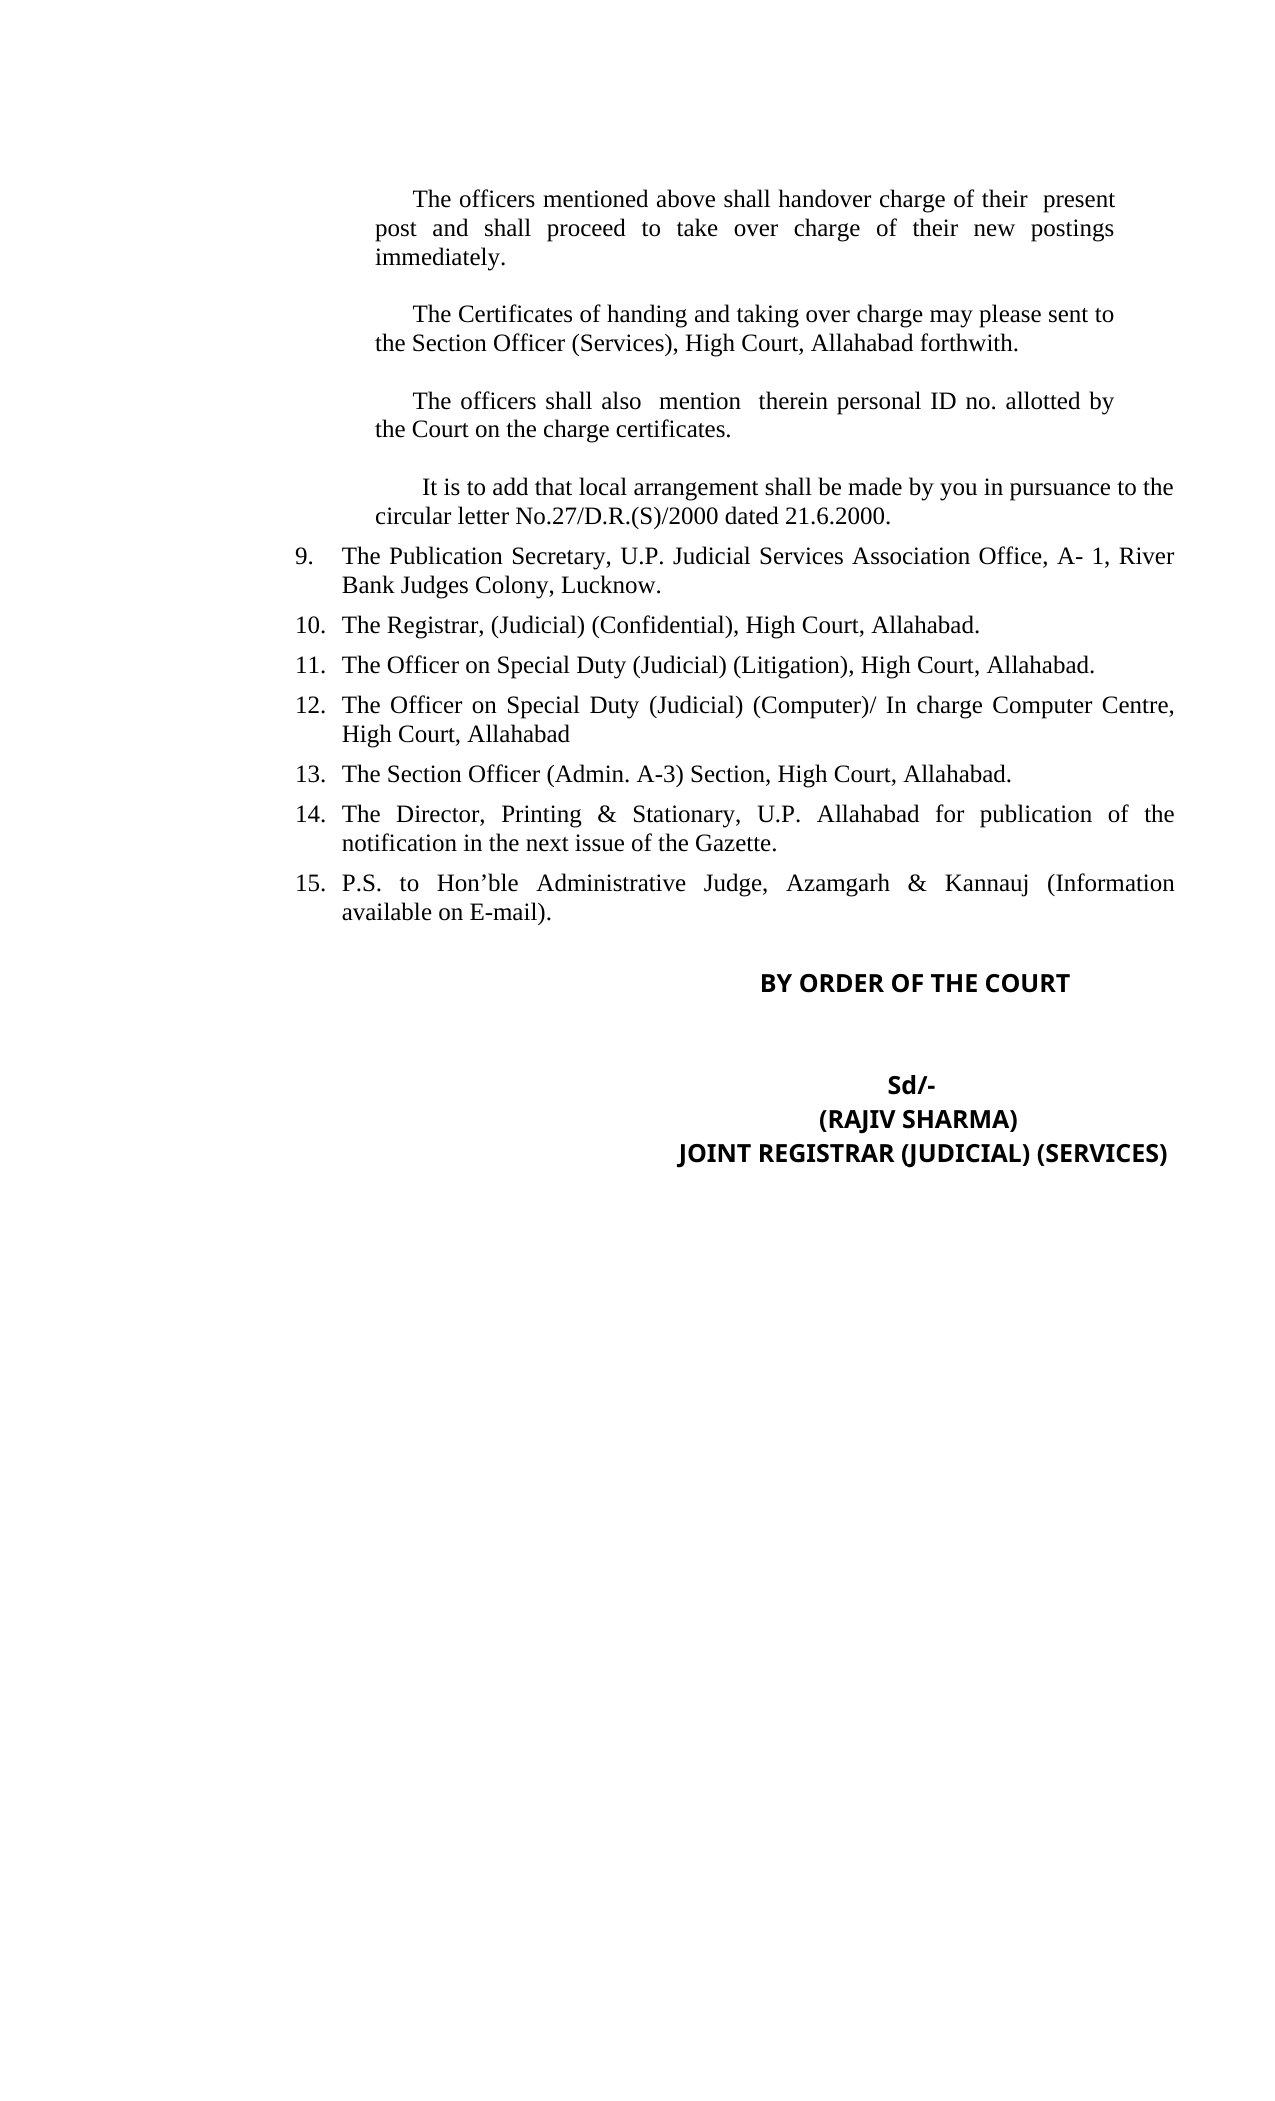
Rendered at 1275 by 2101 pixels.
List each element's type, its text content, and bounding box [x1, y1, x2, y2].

table_cell P.S. to Hon’ble Administrative Judge, Azamgarh & Kannauj (Information available on E-mail). [336, 863, 1181, 932]
table_cell [289, 150, 336, 535]
table_cell [289, 535, 336, 604]
table_cell [289, 685, 336, 753]
text BY ORDER OF THE COURT [662, 966, 1181, 1000]
table_cell The Officer on Special Duty (Judicial) (Computer)/ In charge Computer Centre, High Court, Allahabad [336, 685, 1181, 753]
table_cell The Officer on Special Duty (Judicial) (Litigation), High Court, Allahabad. [336, 644, 1181, 684]
table_cell [289, 604, 336, 644]
text Sd/- [212, 1068, 1181, 1102]
table_cell [289, 863, 336, 932]
text (RAJIV SHARMA) [212, 1102, 1181, 1136]
table_cell The Registrar, (Judicial) (Confidential), High Court, Allahabad. [336, 604, 1181, 644]
table_cell [289, 754, 336, 794]
table_cell The Section Officer (Admin. A-3) Section, High Court, Allahabad. [336, 754, 1181, 794]
table_cell The officers mentioned above shall handover charge of their present post and shall proceed to take over charge of their new postings immediately. The Certificates of handing and taking over charge may please sent to the Section Officer (Services), High Court, Allahabad forthwith. The officers shall also mention therein personal ID no. allotted by the Court on the charge certificates. It is to add that local arrangement shall be made by you in pursuance to the circular letter No.27/D.R.(S)/2000 dated 21.6.2000. [336, 150, 1181, 535]
table_cell [289, 794, 336, 863]
list JOINT REGISTRAR (JUDICIAL) (SERVICES) [587, 1136, 1181, 1170]
table_cell [289, 644, 336, 684]
table_cell The Publication Secretary, U.P. Judicial Services Association Office, A- 1, River Bank Judges Colony, Lucknow. [336, 535, 1181, 604]
table_cell The Director, Printing & Stationary, U.P. Allahabad for publication of the notification in the next issue of the Gazette. [336, 794, 1181, 863]
